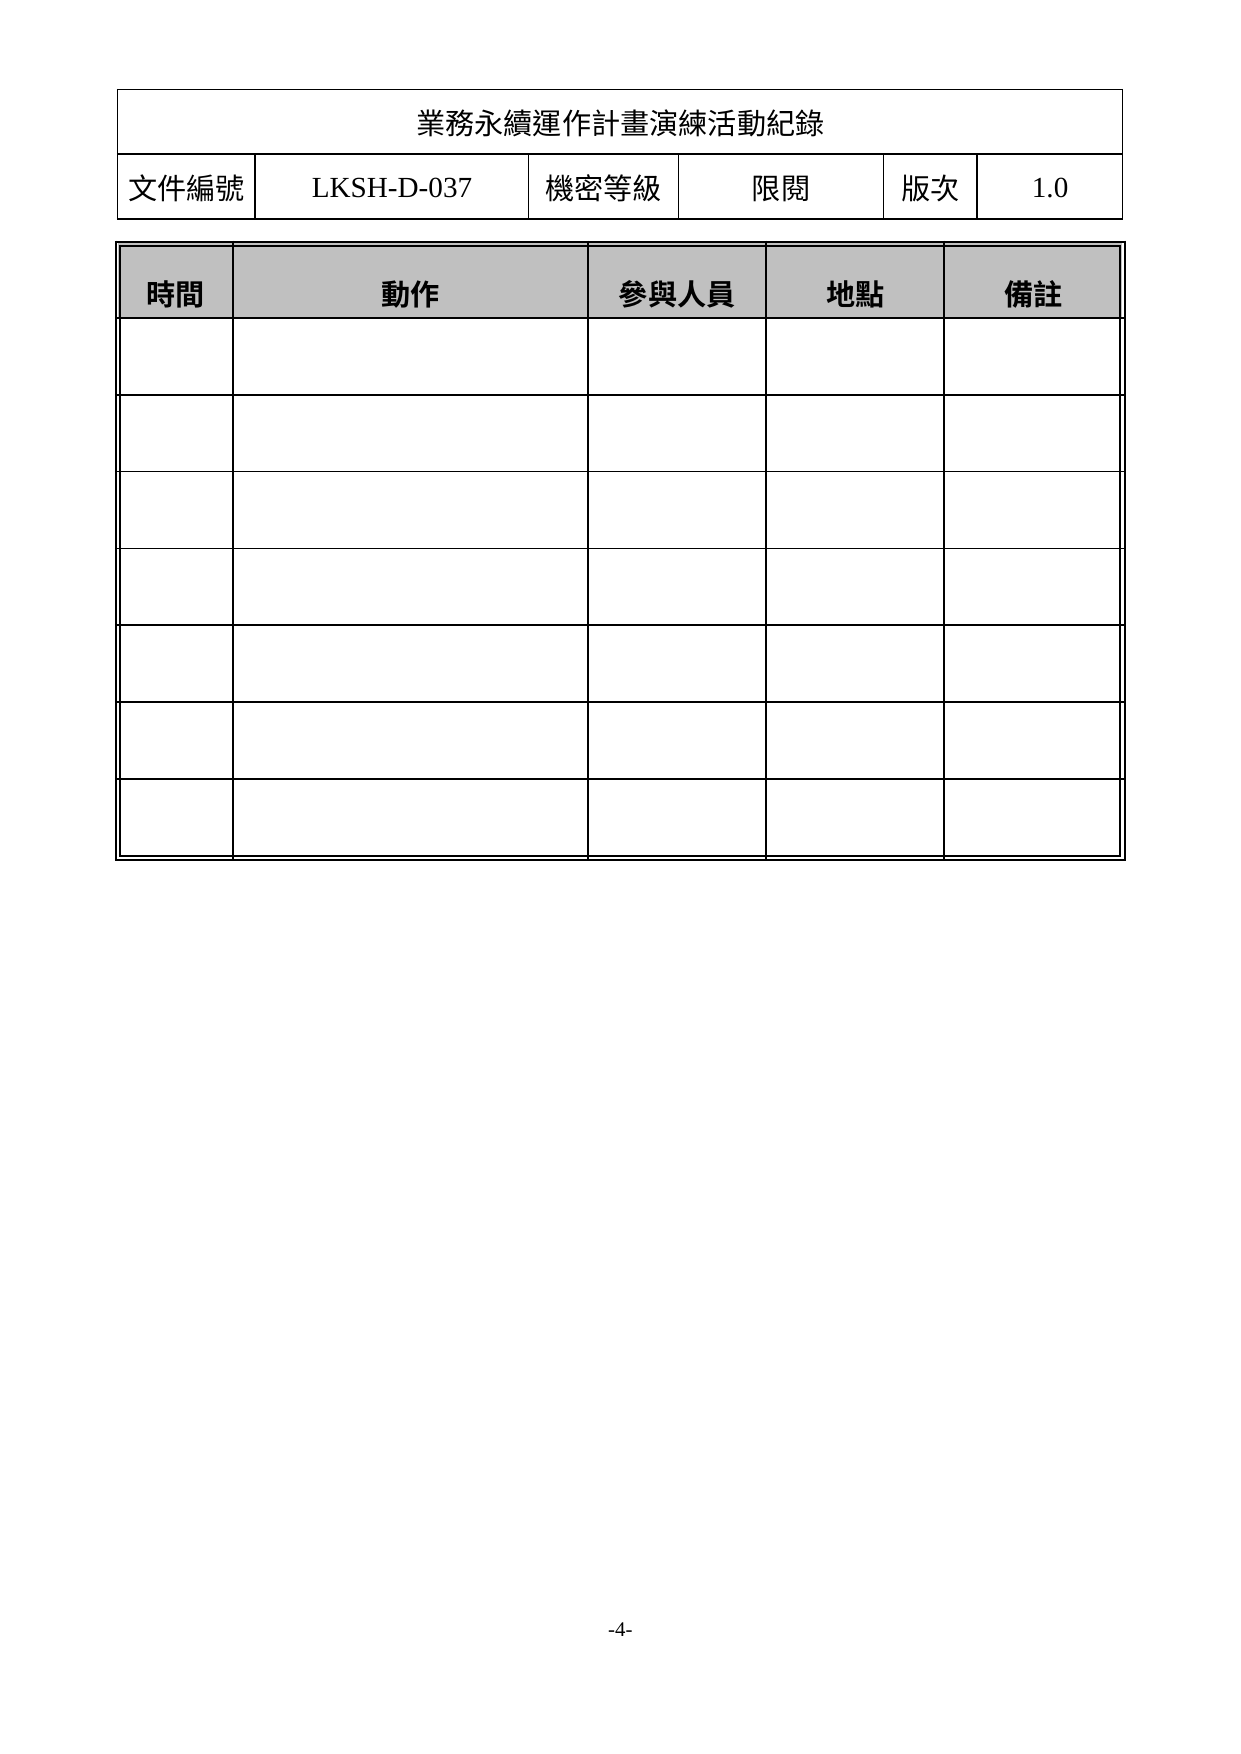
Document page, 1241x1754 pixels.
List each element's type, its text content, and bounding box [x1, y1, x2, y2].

table_cell [234, 703, 587, 778]
table_cell [234, 472, 587, 548]
table_cell [589, 780, 765, 855]
table_cell [121, 780, 232, 855]
table_cell [945, 549, 1119, 624]
table_cell [121, 319, 232, 394]
table_cell [767, 703, 943, 778]
table_cell [589, 319, 765, 394]
table_cell [945, 319, 1119, 394]
table_header 時間 [121, 247, 232, 317]
table_cell [767, 626, 943, 701]
table_cell [767, 472, 943, 548]
table_cell [121, 472, 232, 548]
table_header 參與人員 [589, 247, 765, 317]
table_cell [767, 319, 943, 394]
table_cell [945, 626, 1119, 701]
table_header 動作 [234, 247, 587, 317]
table_cell [234, 549, 587, 624]
table_cell [767, 780, 943, 855]
table_cell [589, 703, 765, 778]
table_cell [121, 396, 232, 471]
table_cell [234, 780, 587, 855]
table_cell [589, 626, 765, 701]
table_cell [945, 396, 1119, 471]
table_cell [945, 703, 1119, 778]
table_header 地點 [767, 247, 943, 317]
table_cell [767, 549, 943, 624]
table_header 備註 [945, 247, 1119, 317]
table_cell [589, 396, 765, 471]
table_cell [121, 626, 232, 701]
table_cell [767, 396, 943, 471]
table_cell [121, 549, 232, 624]
table_cell [234, 626, 587, 701]
table_cell [589, 472, 765, 548]
table_cell [945, 472, 1119, 548]
table_cell [121, 703, 232, 778]
table_cell [589, 549, 765, 624]
table_cell [234, 319, 587, 394]
table_cell [945, 780, 1119, 855]
table_cell [234, 396, 587, 471]
